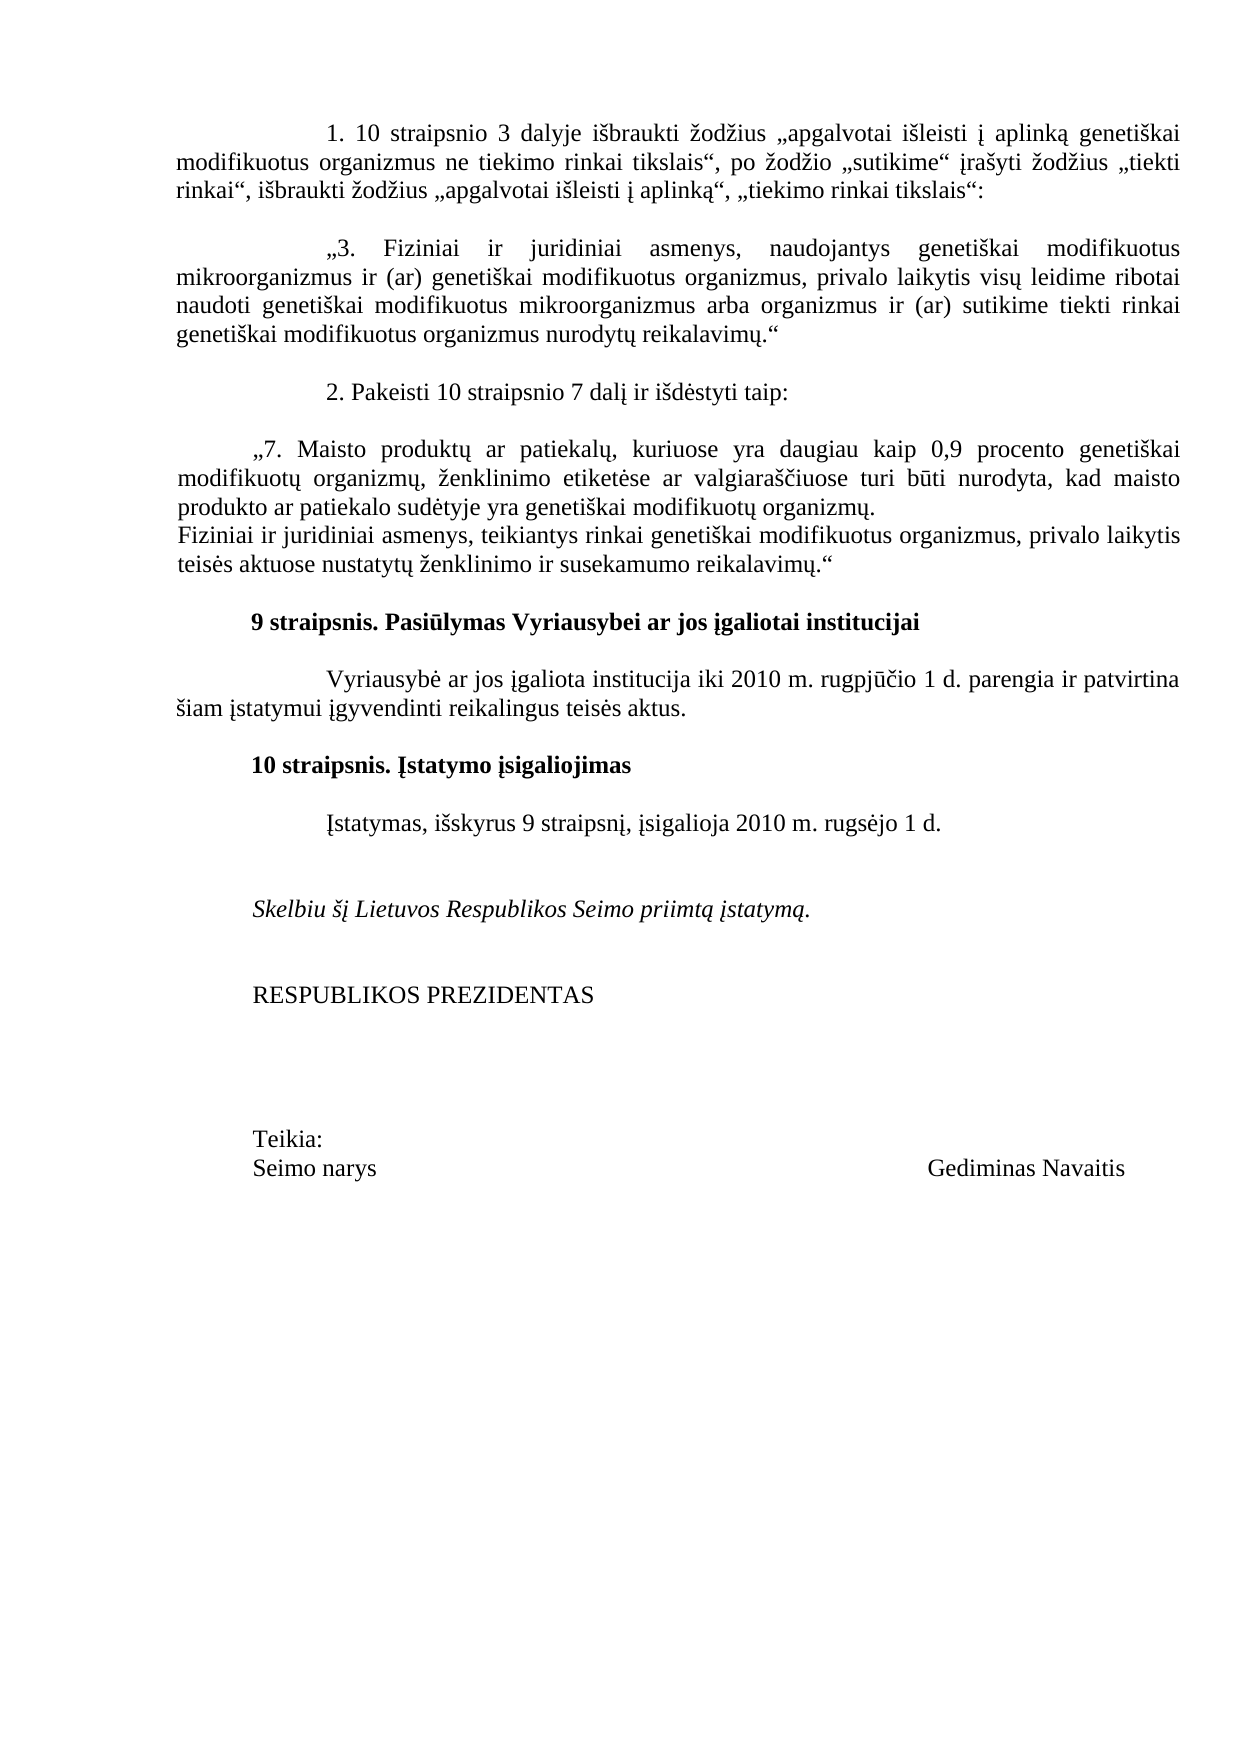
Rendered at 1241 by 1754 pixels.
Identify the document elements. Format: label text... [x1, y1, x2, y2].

text 1. 10 straipsnio 3 dalyje išbraukti žodžius „apgalvotai išleisti į aplinką genetiškai modifikuotus organizmus ne tiekimo rinkai tikslais“, po žodžio „sutikime“ įrašyti žodžius „tiekti rinkai“, išbraukti žodžius „apgalvotai išleisti į aplinką“, „tiekimo rinkai tikslais“: [176, 118, 1181, 204]
text Įstatymas, išskyrus 9 straipsnį, įsigalioja 2010 m. rugsėjo 1 d. [176, 808, 1181, 837]
text Fiziniai ir juridiniai asmenys, teikiantys rinkai genetiškai modifikuotus organizmus, privalo laikytis teisės aktuose nustatytų ženklinimo ir susekamumo reikalavimų.“ [177, 521, 1181, 578]
text RESPUBLIKOS PREZIDENTAS [177, 981, 1181, 1009]
text Seimo narys Gediminas Navaitis [177, 1153, 1181, 1182]
text Vyriausybė ar jos įgaliota institucija iki 2010 m. rugpjūčio 1 d. parengia ir patvirtina šiam įstatymui įgyvendinti reikalingus teisės aktus. [176, 664, 1181, 722]
text 9 straipsnis. Pasiūlymas Vyriausybei ar jos įgaliotai institucijai [176, 607, 1181, 636]
text „7. Maisto produktų ar patiekalų, kuriuose yra daugiau kaip 0,9 procento genetiškai modifikuotų organizmų, ženklinimo etiketėse ar valgiaraščiuose turi būti nurodyta, kad maisto produkto ar patiekalo sudėtyje yra genetiškai modifikuotų organizmų. [177, 434, 1181, 521]
text Skelbiu šį Lietuvos Respublikos Seimo priimtą įstatymą. [177, 894, 1181, 923]
text Teikia: [177, 1124, 1181, 1153]
text „3. Fiziniai ir juridiniai asmenys, naudojantys genetiškai modifikuotus mikroorganizmus ir (ar) genetiškai modifikuotus organizmus, privalo laikytis visų leidime ribotai naudoti genetiškai modifikuotus mikroorganizmus arba organizmus ir (ar) sutikime tiekti rinkai genetiškai modifikuotus organizmus nurodytų reikalavimų.“ [176, 233, 1181, 348]
text 10 straipsnis. Įstatymo įsigaliojimas [176, 751, 1181, 779]
text 2. Pakeisti 10 straipsnio 7 dalį ir išdėstyti taip: [176, 377, 1181, 406]
